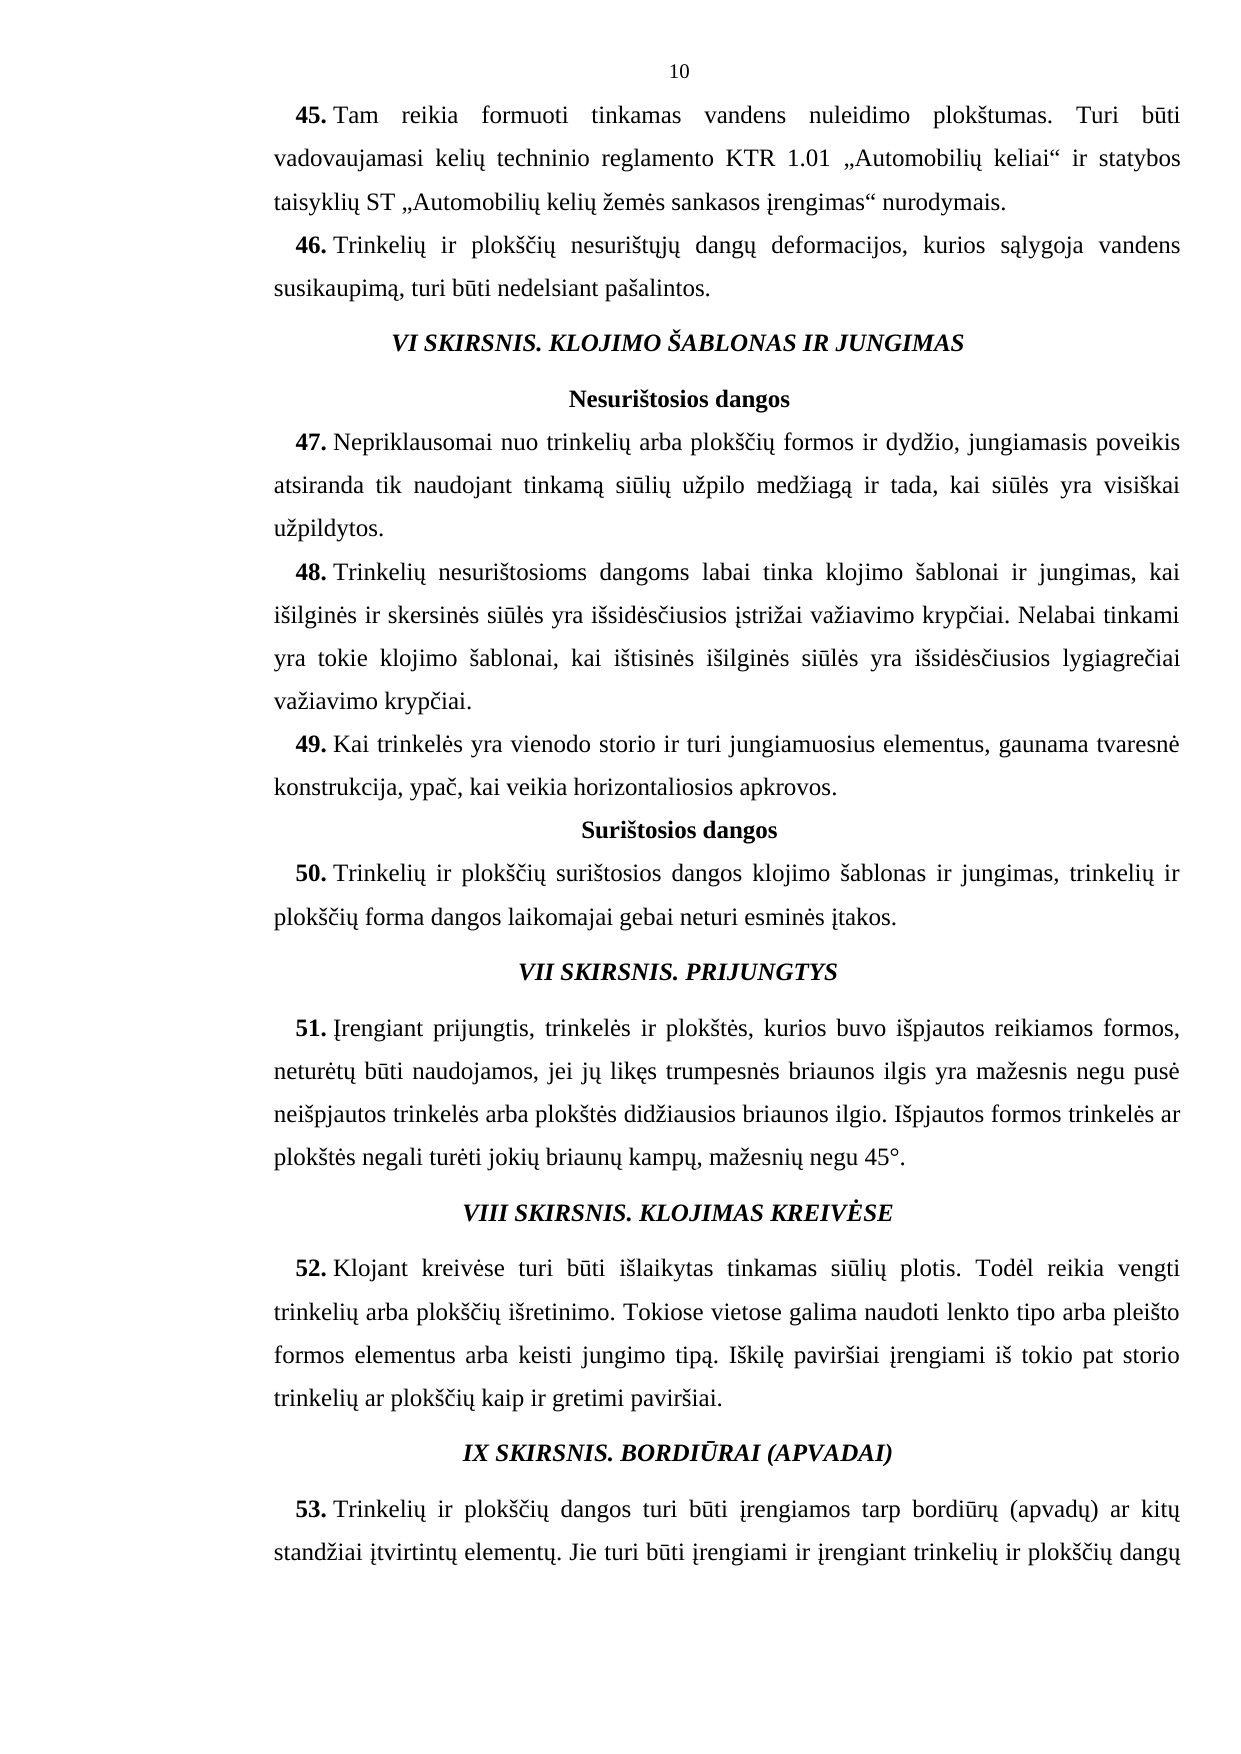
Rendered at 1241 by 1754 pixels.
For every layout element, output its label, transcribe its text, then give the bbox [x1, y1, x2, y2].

list Kai trinkelės yra vienodo storio ir turi jungiamuosius elementus, gaunama tvaresnė konstrukcija, ypač, kai veikia horizontaliosios apkrovos. [236, 729, 1181, 801]
list Trinkelių ir plokščių dangos turi būti įrengiamos tarp bordiūrų (apvadų) ar kitų standžiai įtvirtintų elementų. Jie turi būti įrengiami ir įrengiant trinkelių ir plokščių dangų [236, 1494, 1181, 1566]
list Įrengiant prijungtis, trinkelės ir plokštės, kurios buvo išpjautos reikiamos formos, neturėtų būti naudojamos, jei jų likęs trumpesnės briaunos ilgis yra mažesnis negu pusė neišpjautos trinkelės arba plokštės didžiausios briaunos ilgio. Išpjautos formos trinkelės ar plokštės negali turėti jokių briaunų kampų, mažesnių negu 45°. [236, 1013, 1181, 1171]
list Trinkelių ir plokščių nesurištųjų dangų deformacijos, kurios sąlygoja vandens susikaupimą, turi būti nedelsiant pašalintos. [236, 230, 1181, 302]
text Surištosios dangos [177, 815, 1181, 844]
list Nepriklausomai nuo trinkelių arba plokščių formos ir dydžio, jungiamasis poveikis atsiranda tik naudojant tinkamą siūlių užpilo medžiagą ir tada, kai siūlės yra visiškai užpildytos. [236, 427, 1181, 542]
list Trinkelių nesurištosioms dangoms labai tinka klojimo šablonai ir jungimas, kai išilginės ir skersinės siūlės yra išsidėsčiusios įstrižai važiavimo krypčiai. Nelabai tinkami yra tokie klojimo šablonai, kai ištisinės išilginės siūlės yra išsidėsčiusios lygiagrečiai važiavimo krypčiai. [236, 557, 1181, 715]
text VII SKIRSNIS. PRIJUNGTYS [177, 957, 1181, 986]
list Trinkelių ir plokščių surištosios dangos klojimo šablonas ir jungimas, trinkelių ir plokščių forma dangos laikomajai gebai neturi esminės įtakos. [236, 858, 1181, 930]
text IX SKIRSNIS. BORDIŪRAI (APVADAI) [177, 1438, 1181, 1467]
text VIII SKIRSNIS. KLOJIMAS KREIVĖSE [177, 1198, 1181, 1227]
list Klojant kreivėse turi būti išlaikytas tinkamas siūlių plotis. Todėl reikia vengti trinkelių arba plokščių išretinimo. Tokiose vietose galima naudoti lenkto tipo arba pleišto formos elementus arba keisti jungimo tipą. Iškilę paviršiai įrengiami iš tokio pat storio trinkelių ar plokščių kaip ir gretimi paviršiai. [236, 1253, 1181, 1412]
text VI SKIRSNIS. KLOJIMO ŠABLONAS IR JUNGIMAS [177, 328, 1181, 357]
text Nesurištosios dangos [177, 384, 1181, 413]
list Tam reikia formuoti tinkamas vandens nuleidimo plokštumas. Turi būti vadovaujamasi kelių techninio reglamento KTR 1.01 „Automobilių keliai“ ir statybos taisyklių ST „Automobilių kelių žemės sankasos įrengimas“ nurodymais. [236, 100, 1181, 215]
